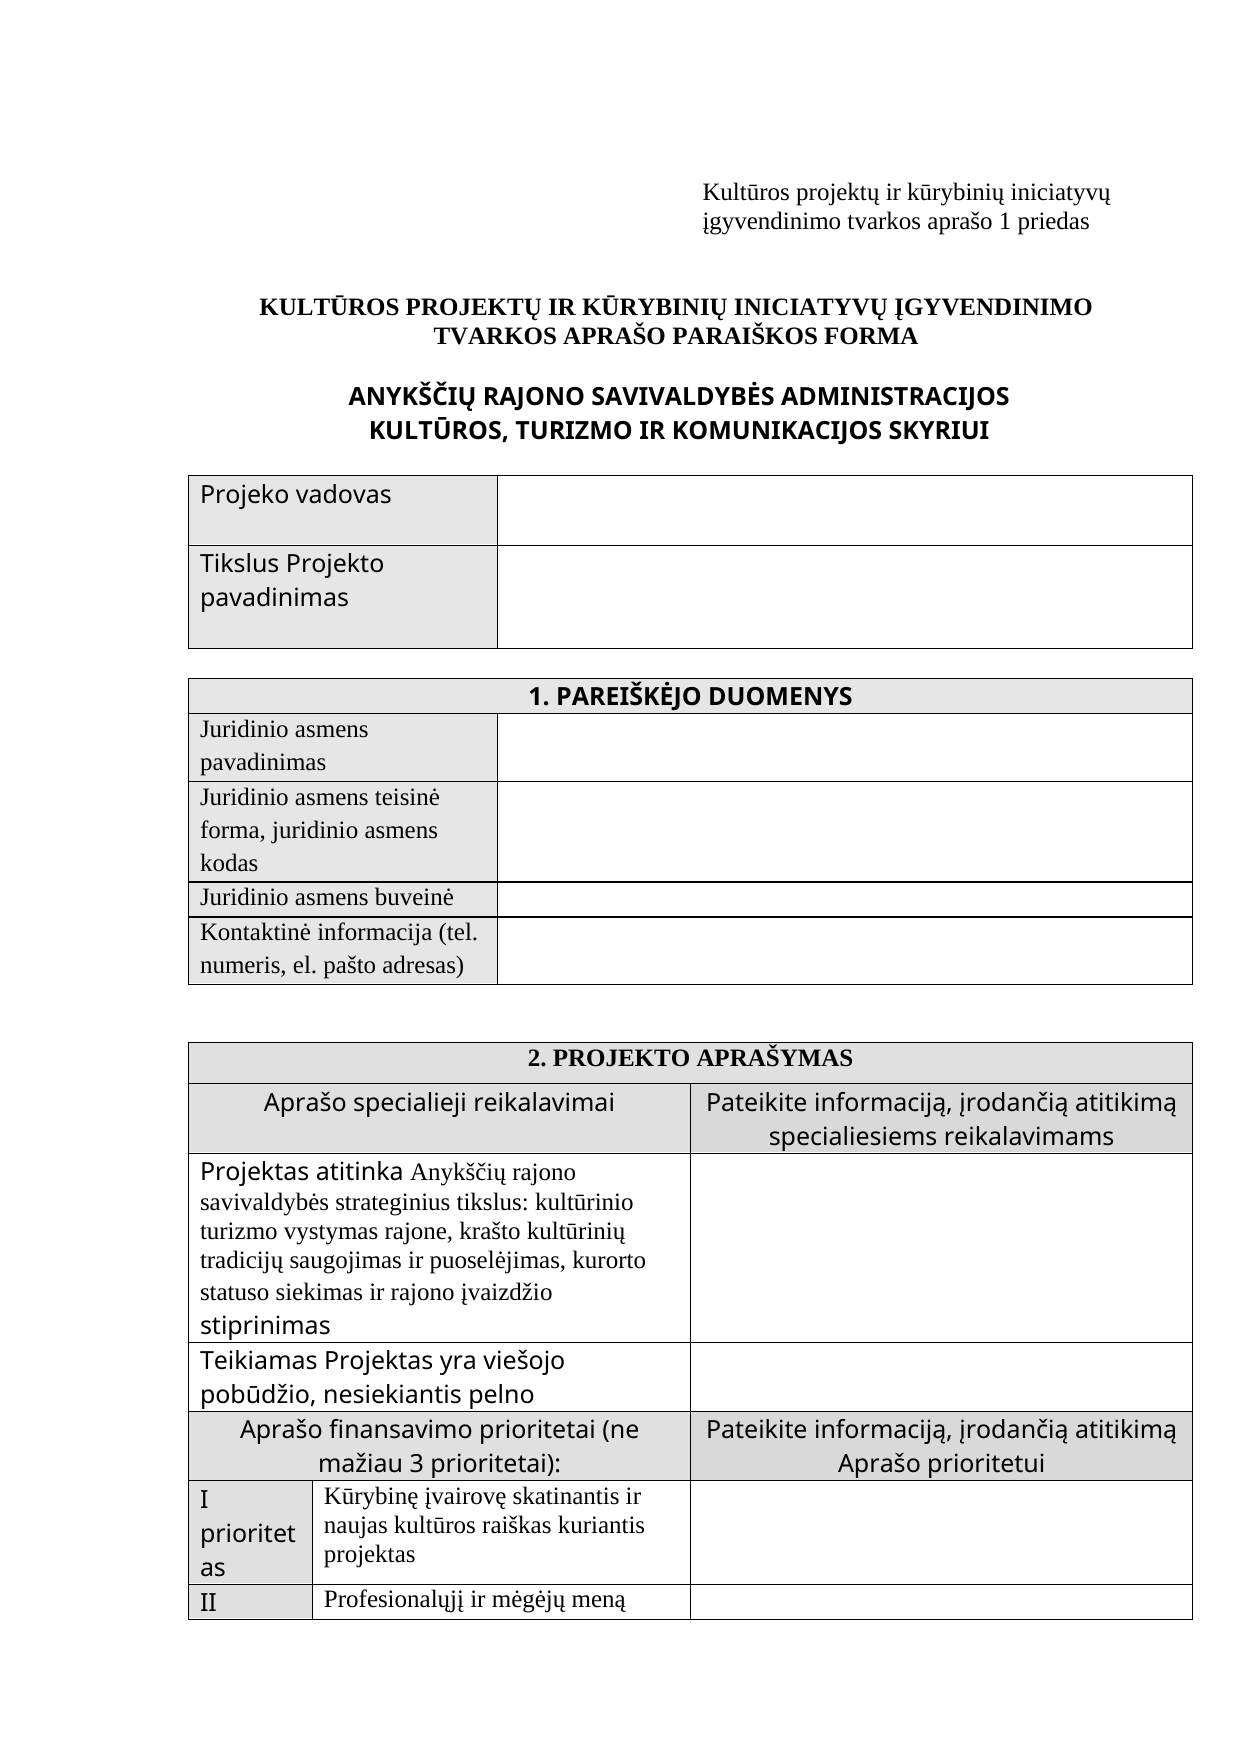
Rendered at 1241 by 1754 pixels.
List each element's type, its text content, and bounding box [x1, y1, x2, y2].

text įgyvendinimo tvarkos aprašo 1 priedas [702, 206, 1181, 235]
table_header 1. PAREIŠKĖJO DUOMENYS [189, 679, 1192, 713]
table_cell Juridinio asmens buveinė [189, 883, 497, 916]
table_cell [498, 782, 1192, 881]
table_cell I prioritetas [189, 1481, 312, 1583]
table_cell Juridinio asmens pavadinimas [189, 714, 497, 781]
table_cell Pateikite informaciją, įrodančią atitikimą Aprašo prioritetui [691, 1412, 1192, 1480]
table_cell Tikslus Projekto pavadinimas [189, 546, 497, 648]
table_cell [498, 714, 1192, 781]
table_cell [691, 1154, 1192, 1342]
text Kultūros projektų ir kūrybinių iniciatyvų [702, 177, 1181, 206]
table_cell Juridinio asmens teisinė forma, juridinio asmens kodas [189, 782, 497, 881]
table_cell [691, 1481, 1192, 1583]
table_cell Projektas atitinka Anykščių rajono savivaldybės strateginius tikslus: kultūrinio turizmo vystymas rajone, krašto kultūrinių tradicijų saugojimas ir puoselėjimas, kurorto statuso siekimas ir rajono įvaizdžio stiprinimas [189, 1154, 690, 1342]
table_cell Kontaktinė informacija (tel. numeris, el. pašto adresas) [189, 918, 497, 983]
table_header Projeko vadovas [189, 476, 497, 544]
table_cell Teikiamas Projektas yra viešojo pobūdžio, nesiekiantis pelno [189, 1343, 690, 1411]
table_cell [498, 918, 1192, 983]
table_cell [691, 1585, 1192, 1618]
table_cell Pateikite informaciją, įrodančią atitikimą specialiesiems reikalavimams [691, 1084, 1192, 1152]
text ANYKŠČIŲ RAJONO SAVIVALDYBĖS ADMINISTRACIJOS [177, 378, 1181, 412]
table_cell [498, 546, 1192, 648]
table_cell II [189, 1585, 312, 1618]
table_cell Aprašo finansavimo prioritetai (ne mažiau 3 prioritetai): [189, 1412, 690, 1480]
text KULTŪROS, TURIZMO IR KOMUNIKACIJOS SKYRIUI [177, 412, 1181, 447]
table_cell [498, 883, 1192, 916]
table_header 2. PROJEKTO APRAŠYMAS [189, 1043, 1192, 1083]
text KULTŪROS PROJEKTŲ IR KŪRYBINIŲ INICIATYVŲ ĮGYVENDINIMO [177, 292, 1181, 321]
table_cell Profesionalųjį ir mėgėjų meną [313, 1585, 690, 1618]
text TVARKOS APRAŠO PARAIŠKOS FORMA [177, 321, 1181, 350]
table_header [498, 476, 1192, 544]
table_cell Kūrybinę įvairovę skatinantis ir naujas kultūros raiškas kuriantis projektas [313, 1481, 690, 1583]
table_cell Aprašo specialieji reikalavimai [189, 1084, 690, 1152]
table_cell [691, 1343, 1192, 1411]
